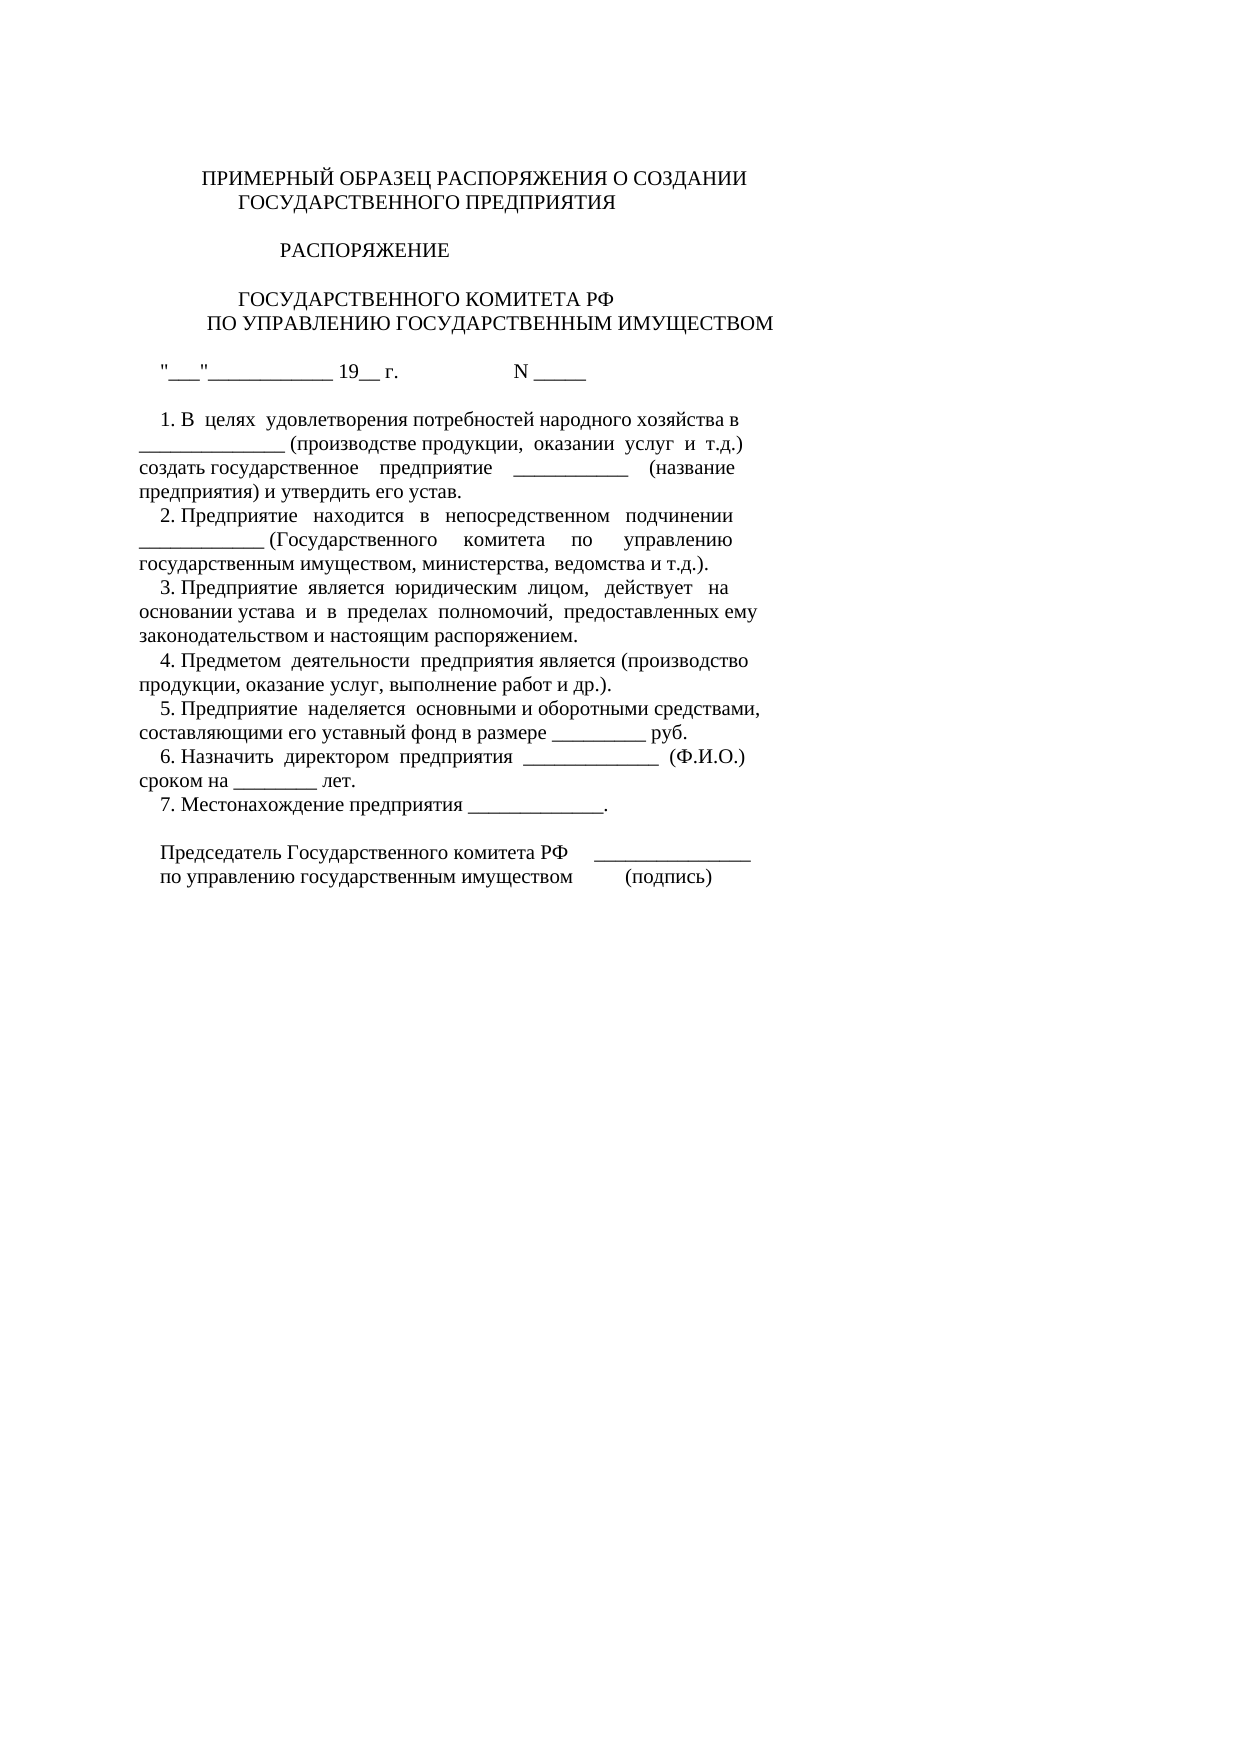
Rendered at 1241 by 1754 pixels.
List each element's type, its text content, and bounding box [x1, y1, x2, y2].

text составляющими его уставный фонд в размере _________ руб. [118, 720, 1122, 744]
text по управлению государственным имуществом (подпись) [118, 864, 1122, 888]
text предприятия) и утвердить его устав. [118, 479, 1122, 503]
text Председатель Государственного комитета РФ _______________ [118, 840, 1122, 864]
text 6. Назначить директором предприятия _____________ (Ф.И.О.) [118, 744, 1122, 768]
text ПРИМЕРНЫЙ ОБРАЗЕЦ РАСПОРЯЖЕНИЯ О СОЗДАНИИ [118, 166, 1122, 190]
text 4. Предметом деятельности предприятия является (производство [118, 647, 1122, 672]
text 3. Предприятие является юридическим лицом, действует на [118, 575, 1122, 599]
text государственным имуществом, министерства, ведомства и т.д.). [118, 551, 1122, 575]
text продукции, оказание услуг, выполнение работ и др.). [118, 672, 1122, 696]
text 1. В целях удовлетворения потребностей народного хозяйства в [118, 407, 1122, 431]
text основании устава и в пределах полномочий, предоставленных ему [118, 599, 1122, 623]
text ПО УПРАВЛЕНИЮ ГОСУДАРСТВЕННЫМ ИМУЩЕСТВОМ [118, 311, 1122, 335]
text ГОСУДАРСТВЕННОГО КОМИТЕТА РФ [118, 287, 1122, 311]
text 5. Предприятие наделяется основными и оборотными средствами, [118, 696, 1122, 720]
text РАСПОРЯЖЕНИЕ [118, 238, 1122, 262]
text ____________ (Государственного комитета по управлению [118, 527, 1122, 551]
text законодательством и настоящим распоряжением. [118, 623, 1122, 647]
text ______________ (производстве продукции, оказании услуг и т.д.) [118, 431, 1122, 455]
text создать государственное предприятие ___________ (название [118, 455, 1122, 479]
text сроком на ________ лет. [118, 768, 1122, 792]
text 7. Местонахождение предприятия _____________. [118, 792, 1122, 816]
text ГОСУДАРСТВЕННОГО ПРЕДПРИЯТИЯ [118, 190, 1122, 214]
text "___"____________ 19__ г. N _____ [118, 359, 1122, 383]
text 2. Предприятие находится в непосредственном подчинении [118, 503, 1122, 527]
